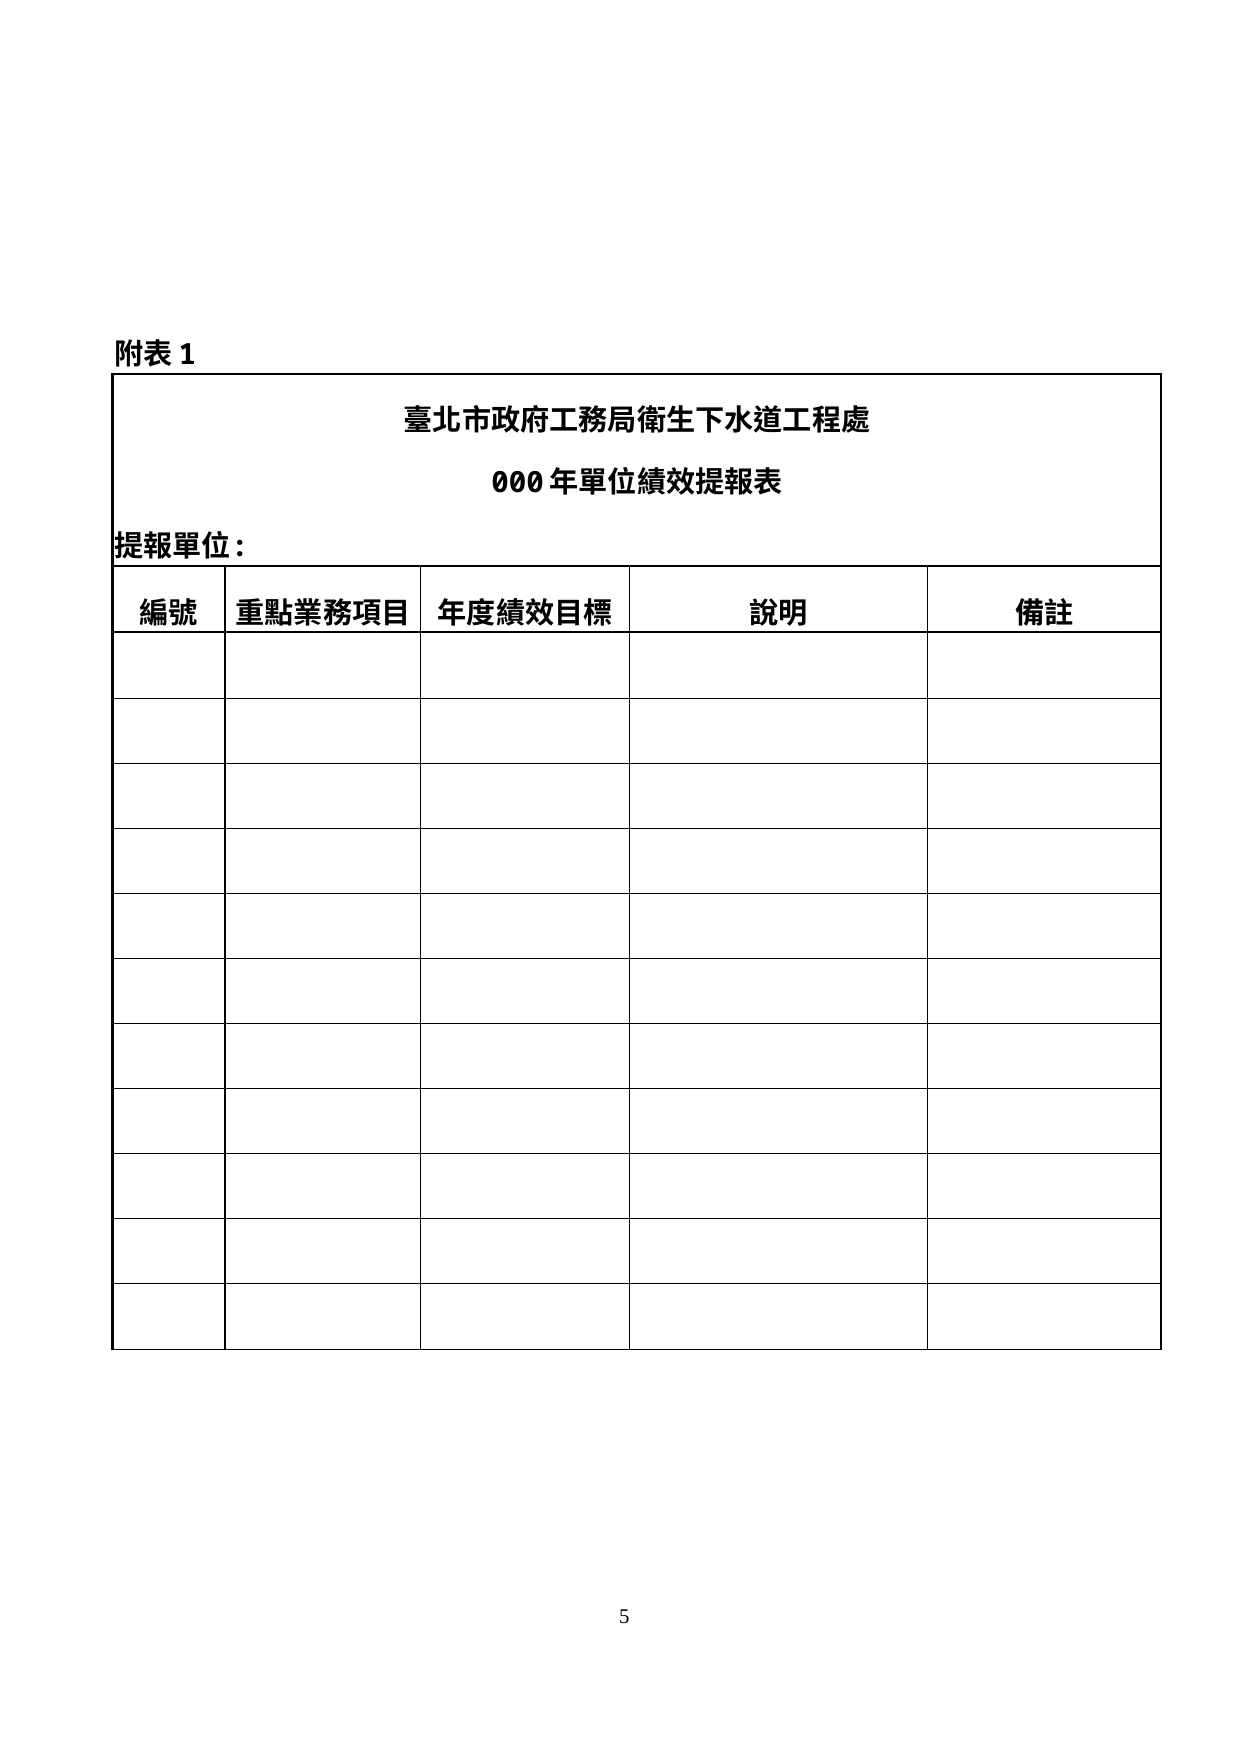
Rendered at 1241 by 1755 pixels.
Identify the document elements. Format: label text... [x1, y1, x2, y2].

table_cell 年度績效目標 [421, 567, 629, 631]
table_cell [421, 1024, 629, 1088]
table_cell [630, 764, 927, 828]
table_cell [114, 1219, 224, 1283]
table_cell [630, 1089, 927, 1153]
table_cell [630, 1024, 927, 1088]
table_cell 備註 [928, 567, 1160, 631]
table_header [225, 308, 421, 372]
table_cell [421, 1219, 629, 1283]
table_cell [226, 1284, 420, 1348]
table_cell [114, 1024, 224, 1088]
table_cell [421, 1154, 629, 1218]
table_cell [226, 764, 420, 828]
table_cell [421, 894, 629, 958]
table_cell [421, 959, 629, 1023]
table_cell [630, 959, 927, 1023]
table_cell [928, 699, 1160, 762]
table_cell [928, 829, 1160, 893]
table_cell [928, 1284, 1160, 1348]
table_header [421, 308, 629, 372]
table_cell [928, 1219, 1160, 1283]
table_cell [928, 764, 1160, 828]
table_cell 說明 [630, 567, 927, 631]
table_cell [421, 633, 629, 697]
table_cell [421, 829, 629, 893]
table_cell [630, 1154, 927, 1218]
table_cell [226, 1219, 420, 1283]
table_cell [928, 1089, 1160, 1153]
table_cell [226, 1089, 420, 1153]
table_cell 編號 [114, 567, 224, 631]
table_cell [226, 894, 420, 958]
table_cell [421, 699, 629, 762]
table_cell [421, 1284, 629, 1348]
table_cell [928, 1154, 1160, 1218]
table_cell [928, 633, 1160, 697]
table_cell [226, 699, 420, 762]
table_cell 重點業務項目 [226, 567, 420, 631]
table_cell [928, 894, 1160, 958]
table_cell [630, 1219, 927, 1283]
table_cell [114, 1284, 224, 1348]
table_cell [114, 829, 224, 893]
table_cell [928, 959, 1160, 1023]
table_cell 臺北市政府工務局衛生下水道工程處 000年單位績效提報表 [114, 375, 1160, 501]
table_cell [114, 699, 224, 762]
table_cell [630, 1284, 927, 1348]
table_cell [630, 633, 927, 697]
table_cell [114, 1089, 224, 1153]
table_cell [226, 959, 420, 1023]
table_header 附表1 [113, 308, 225, 372]
table_cell [114, 894, 224, 958]
table_cell [114, 959, 224, 1023]
table_header [927, 308, 1161, 372]
table_cell [114, 633, 224, 697]
table_cell 提報單位: [114, 501, 1160, 565]
table_cell [421, 764, 629, 828]
table_cell [630, 894, 927, 958]
table_cell [630, 829, 927, 893]
table_header [629, 308, 927, 372]
table_cell [630, 699, 927, 762]
table_cell [226, 633, 420, 697]
table_cell [226, 1024, 420, 1088]
table_cell [114, 1154, 224, 1218]
table_cell [226, 1154, 420, 1218]
table_cell [226, 829, 420, 893]
table_cell [114, 764, 224, 828]
table_cell [421, 1089, 629, 1153]
table_cell [928, 1024, 1160, 1088]
